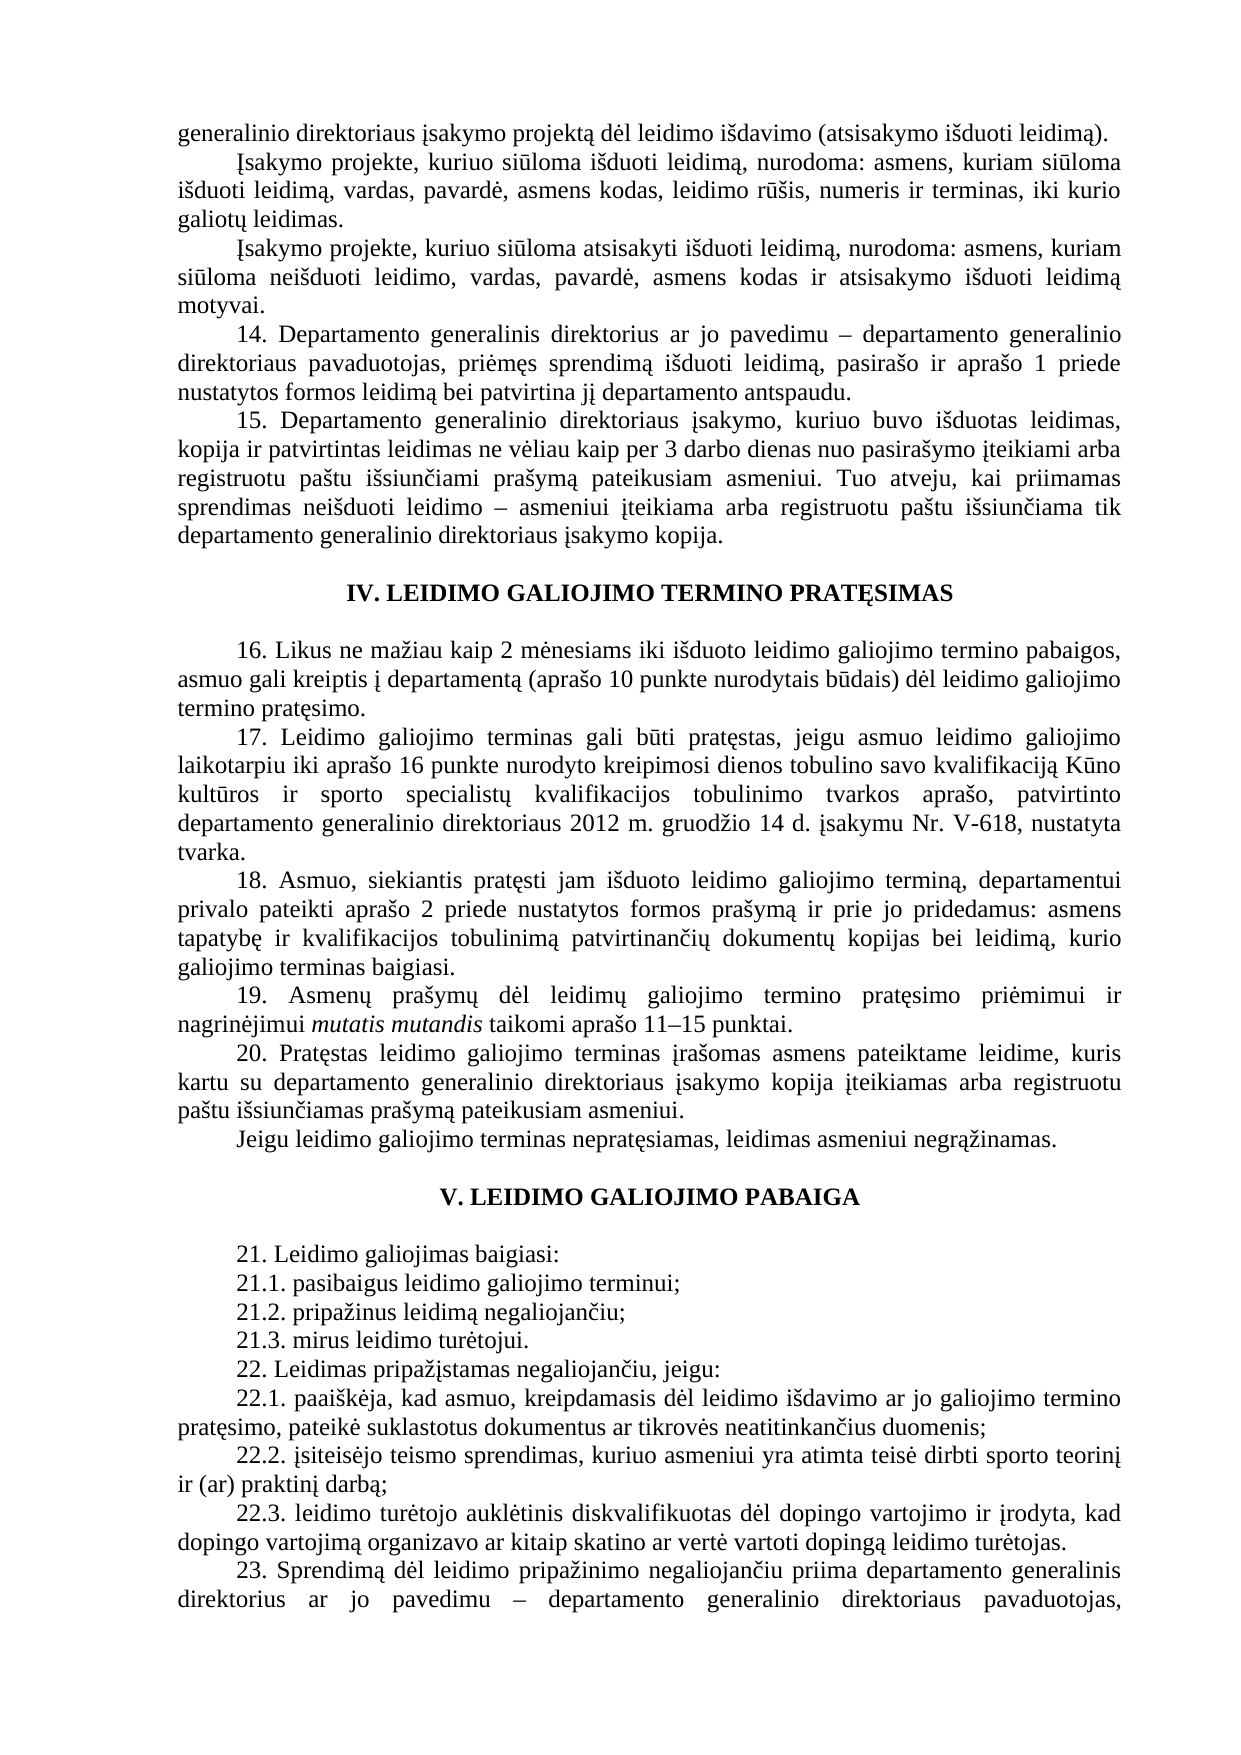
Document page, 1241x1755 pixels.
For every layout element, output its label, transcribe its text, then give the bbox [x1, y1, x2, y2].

text 21.1. pasibaigus leidimo galiojimo terminui; [177, 1268, 1122, 1297]
text 14. Departamento generalinis direktorius ar jo pavedimu – departamento generalinio direktoriaus pavaduotojas, priėmęs sprendimą išduoti leidimą, pasirašo ir aprašo 1 priede nustatytos formos leidimą bei patvirtina jį departamento antspaudu. [177, 319, 1122, 406]
text 18. Asmuo, siekiantis pratęsti jam išduoto leidimo galiojimo terminą, departamentui privalo pateikti aprašo 2 priede nustatytos formos prašymą ir prie jo pridedamus: asmens tapatybę ir kvalifikacijos tobulinimą patvirtinančių dokumentų kopijas bei leidimą, kurio galiojimo terminas baigiasi. [177, 866, 1122, 981]
text 21. Leidimo galiojimas baigiasi: [177, 1239, 1122, 1268]
text 21.2. pripažinus leidimą negaliojančiu; [177, 1297, 1122, 1326]
text 22.2. įsiteisėjo teismo sprendimas, kuriuo asmeniui yra atimta teisė dirbti sporto teorinį ir (ar) praktinį darbą; [177, 1441, 1122, 1498]
text V. LEIDIMO GALIOJIMO PABAIGA [177, 1182, 1122, 1211]
text Jeigu leidimo galiojimo terminas nepratęsiamas, leidimas asmeniui negrąžinamas. [177, 1124, 1122, 1153]
text 22.1. paaiškėja, kad asmuo, kreipdamasis dėl leidimo išdavimo ar jo galiojimo termino pratęsimo, pateikė suklastotus dokumentus ar tikrovės neatitinkančius duomenis; [177, 1383, 1122, 1441]
text 22.3. leidimo turėtojo auklėtinis diskvalifikuotas dėl dopingo vartojimo ir įrodyta, kad dopingo vartojimą organizavo ar kitaip skatino ar vertė vartoti dopingą leidimo turėtojas. [177, 1498, 1122, 1556]
text 21.3. mirus leidimo turėtojui. [177, 1326, 1122, 1354]
text 20. Pratęstas leidimo galiojimo terminas įrašomas asmens pateiktame leidime, kuris kartu su departamento generalinio direktoriaus įsakymo kopija įteikiamas arba registruotu paštu išsiunčiamas prašymą pateikusiam asmeniui. [177, 1038, 1122, 1124]
text Įsakymo projekte, kuriuo siūloma išduoti leidimą, nurodoma: asmens, kuriam siūloma išduoti leidimą, vardas, pavardė, asmens kodas, leidimo rūšis, numeris ir terminas, iki kurio galiotų leidimas. [177, 147, 1122, 233]
text generalinio direktoriaus įsakymo projektą dėl leidimo išdavimo (atsisakymo išduoti leidimą). [177, 118, 1122, 147]
text 19. Asmenų prašymų dėl leidimų galiojimo termino pratęsimo priėmimui ir nagrinėjimui mutatis mutandis taikomi aprašo 11–15 punktai. [177, 981, 1122, 1038]
text 16. Likus ne mažiau kaip 2 mėnesiams iki išduoto leidimo galiojimo termino pabaigos, asmuo gali kreiptis į departamentą (aprašo 10 punkte nurodytais būdais) dėl leidimo galiojimo termino pratęsimo. [177, 636, 1122, 722]
text 17. Leidimo galiojimo terminas gali būti pratęstas, jeigu asmuo leidimo galiojimo laikotarpiu iki aprašo 16 punkte nurodyto kreipimosi dienos tobulino savo kvalifikaciją Kūno kultūros ir sporto specialistų kvalifikacijos tobulinimo tvarkos aprašo, patvirtinto departamento generalinio direktoriaus 2012 m. gruodžio 14 d. įsakymu Nr. V-618, nustatyta tvarka. [177, 722, 1122, 866]
text Įsakymo projekte, kuriuo siūloma atsisakyti išduoti leidimą, nurodoma: asmens, kuriam siūloma neišduoti leidimo, vardas, pavardė, asmens kodas ir atsisakymo išduoti leidimą motyvai. [177, 233, 1122, 319]
text 15. Departamento generalinio direktoriaus įsakymo, kuriuo buvo išduotas leidimas, kopija ir patvirtintas leidimas ne vėliau kaip per 3 darbo dienas nuo pasirašymo įteikiami arba registruotu paštu išsiunčiami prašymą pateikusiam asmeniui. Tuo atveju, kai priimamas sprendimas neišduoti leidimo – asmeniui įteikiama arba registruotu paštu išsiunčiama tik departamento generalinio direktoriaus įsakymo kopija. [177, 406, 1122, 549]
text IV. LEIDIMO GALIOJIMO TERMINO PRATĘSIMAS [177, 578, 1122, 607]
text 23. Sprendimą dėl leidimo pripažinimo negaliojančiu priima departamento generalinis direktorius ar jo pavedimu – departamento generalinio direktoriaus pavaduotojas, [177, 1556, 1122, 1613]
text 22. Leidimas pripažįstamas negaliojančiu, jeigu: [177, 1354, 1122, 1383]
